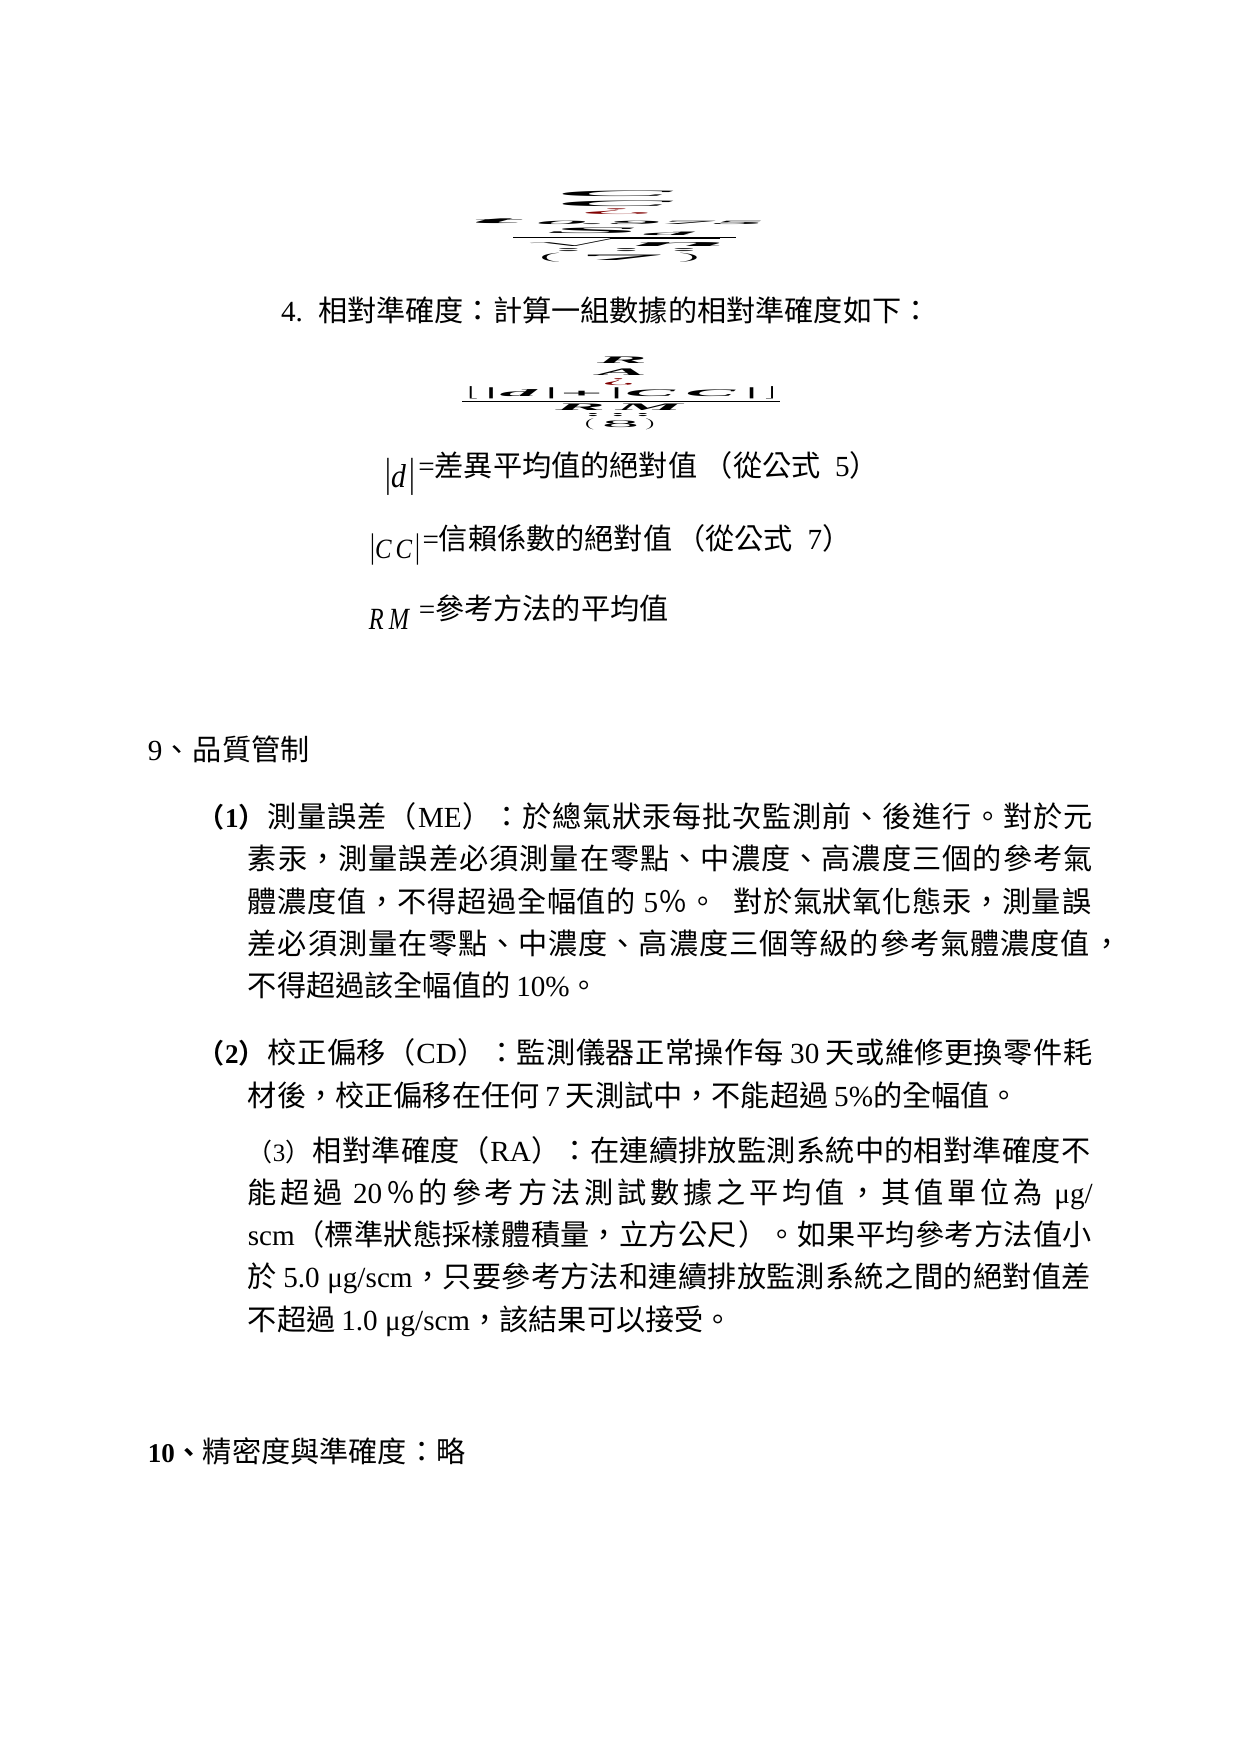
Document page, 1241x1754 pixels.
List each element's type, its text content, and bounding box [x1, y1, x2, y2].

list 校正偏移（CD）：監測儀器正常操作每30天或維修更換零件耗材後，校正偏移在任何7天測試中，不能超過5%的全幅值。 [198, 1030, 1092, 1114]
list 精密度與準確度：略 [148, 1428, 1092, 1471]
text =參考方法的平均值 [236, 585, 1092, 636]
list 相對準確度（RA）：在連續排放監測系統中的相對準確度不能超過20％的參考方法測試數據之平均值，其值單位為μg/scm（標準狀態採樣體積量，立方公尺）。如果平均參考方法值小於5.0 μg/scm，只要參考方法和連續排放監測系統之間的絕對值差不超過1.0 μg/scm，該結果可以接受。 [248, 1127, 1092, 1338]
text =信賴係數的絕對值 （從公式 7） [236, 516, 1092, 567]
list 相對準確度：計算一組數據的相對準確度如下： [281, 288, 1092, 330]
list 品質管制 [148, 726, 1092, 768]
list 測量誤差（ME）：於總氣狀汞每批次監測前、後進行。對於元素汞，測量誤差必須測量在零點、中濃度、高濃度三個的參考氣體濃度值，不得超過全幅值的5％。 對於氣狀氧化態汞，測量誤差必須測量在零點、中濃度、高濃度三個等級的參考氣體濃度值，不得超過該全幅值的10%。 [198, 793, 1092, 1005]
text =差異平均值的絕對值 （從公式 5） [236, 443, 1092, 497]
